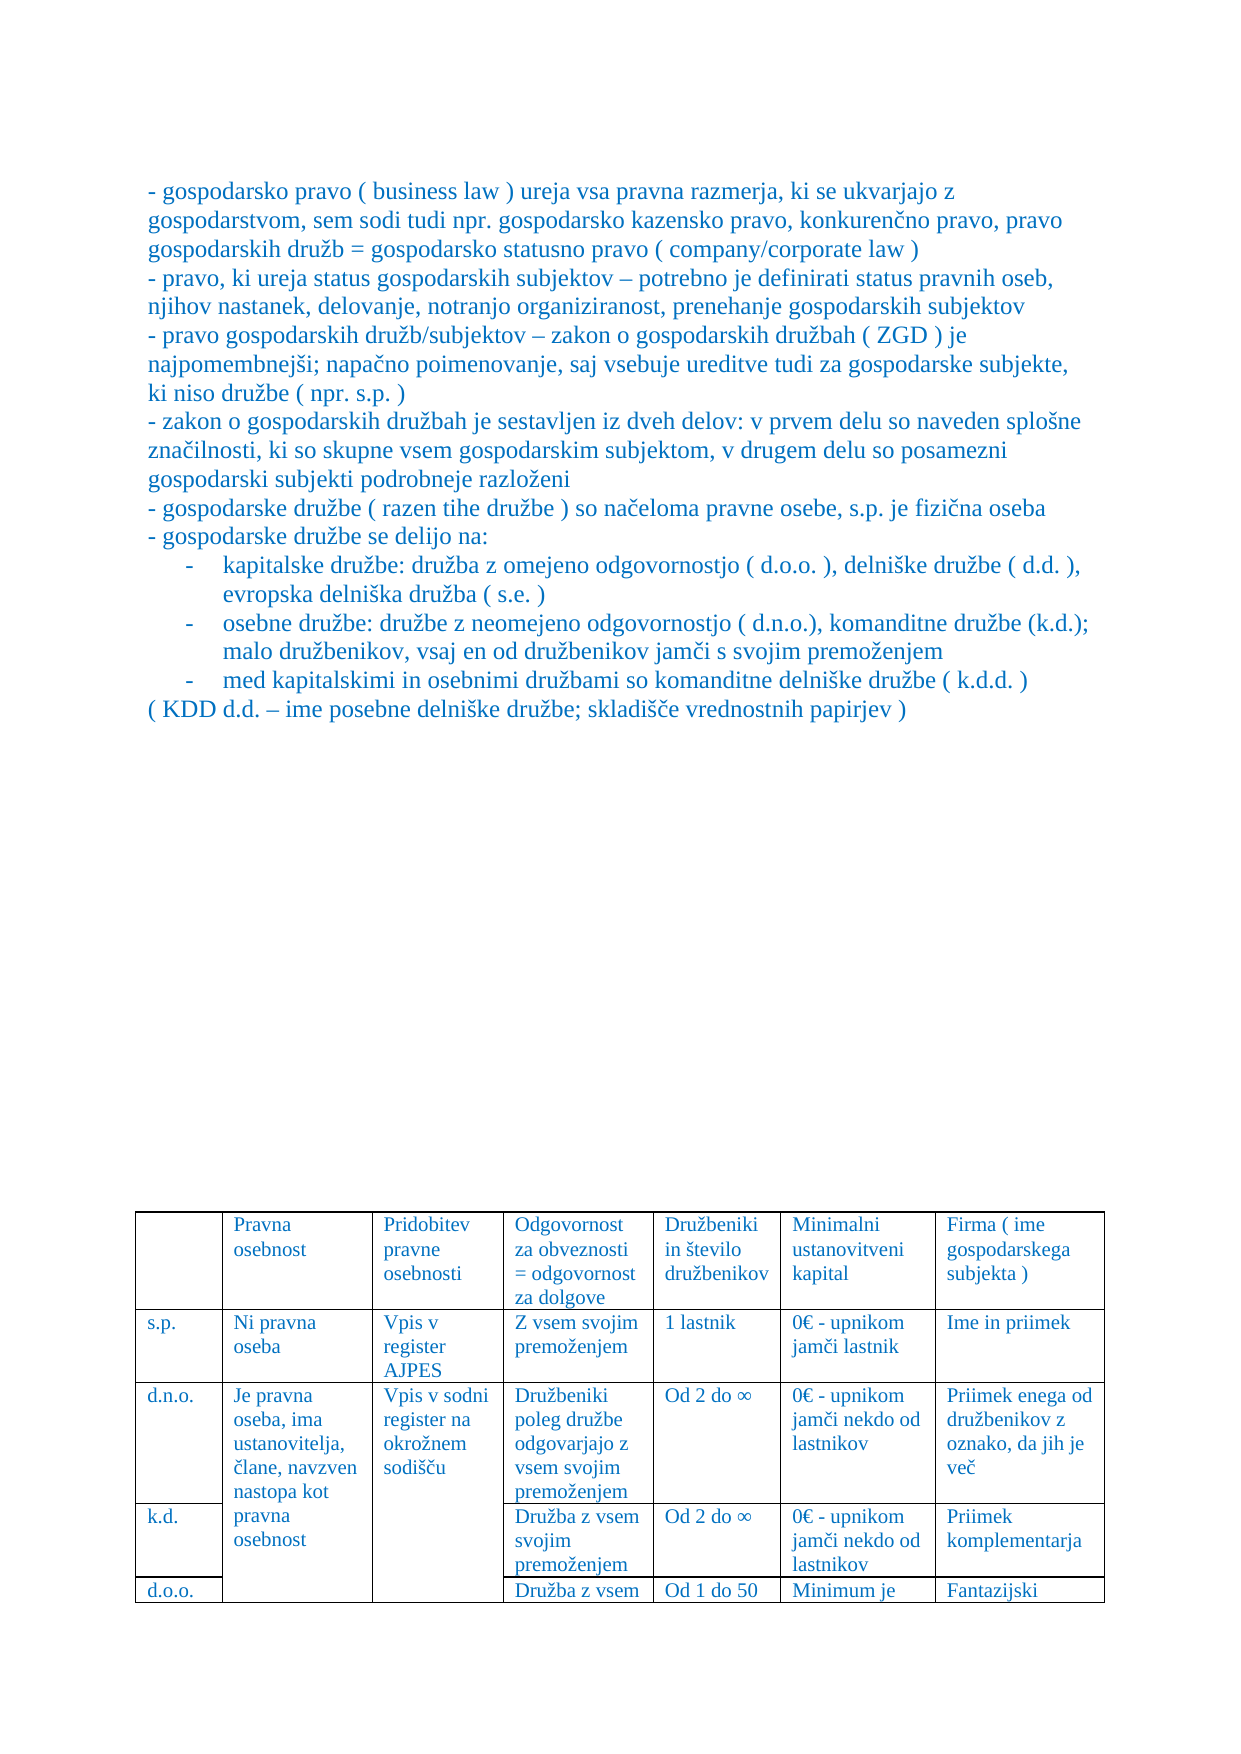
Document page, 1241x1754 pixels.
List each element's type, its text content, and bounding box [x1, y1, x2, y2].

table_header Firma ( ime gospodarskega subjekta ) [936, 1213, 1104, 1309]
text - gospodarsko pravo ( business law ) ureja vsa pravna razmerja, ki se ukvarjajo z gospodarstvom, sem sodi tudi npr. gospodarsko kazensko pravo, konkurenčno pravo, pravo gospodarskih družb = gospodarsko statusno pravo ( company/corporate law ) [148, 176, 1093, 263]
text - pravo gospodarskih družb/subjektov – zakon o gospodarskih družbah ( ZGD ) je najpomembnejši; napačno poimenovanje, saj vsebuje ureditve tudi za gospodarske subjekte, ki niso družbe ( npr. s.p. ) [148, 320, 1093, 406]
table_header Minimalni ustanovitveni kapital [781, 1213, 935, 1309]
table_cell Družbeniki poleg družbe odgovarjajo z vsem svojim premoženjem [504, 1383, 653, 1503]
table_cell Vpis v register AJPES [373, 1310, 503, 1382]
table_cell d.n.o. [136, 1383, 222, 1503]
text - pravo, ki ureja status gospodarskih subjektov – potrebno je definirati status pravnih oseb, njihov nastanek, delovanje, notranjo organiziranost, prenehanje gospodarskih subjektov [148, 263, 1093, 320]
text - gospodarske družbe ( razen tihe družbe ) so načeloma pravne osebe, s.p. je fizična oseba [148, 493, 1093, 521]
table_cell 0€ - upnikom jamči nekdo od lastnikov [781, 1504, 935, 1576]
table_cell Ime in priimek [936, 1310, 1104, 1382]
table_header Pravna osebnost [223, 1213, 372, 1309]
table_cell Družba z vsem svojim premoženjem [504, 1504, 653, 1576]
table_cell Ni pravna oseba [223, 1310, 372, 1382]
table_header [136, 1213, 222, 1309]
table_cell 0€ - upnikom jamči lastnik [781, 1310, 935, 1382]
table_header Odgovornost za obveznosti = odgovornost za dolgove [504, 1213, 653, 1309]
table_header Pridobitev pravne osebnosti [373, 1213, 503, 1309]
table_cell s.p. [136, 1310, 222, 1382]
table_cell Priimek komplementarja [936, 1504, 1104, 1576]
table_cell Z vsem svojim premoženjem [504, 1310, 653, 1382]
table_cell 0€ - upnikom jamči nekdo od lastnikov [781, 1383, 935, 1503]
table_cell Od 1 do 50 [654, 1578, 780, 1602]
table_cell k.d. [136, 1504, 222, 1576]
table_cell Vpis v sodni register na okrožnem sodišču [373, 1383, 503, 1602]
table_cell Od 2 do ∞ [654, 1383, 780, 1503]
table_cell Je pravna oseba, ima ustanovitelja, člane, navzven nastopa kot pravna osebnost [223, 1383, 372, 1602]
table_cell d.o.o. [136, 1578, 222, 1602]
table_cell Družba z vsem [504, 1578, 653, 1602]
table_cell Minimum je [781, 1578, 935, 1602]
table_cell Priimek enega od družbenikov z oznako, da jih je več [936, 1383, 1104, 1503]
text ( KDD d.d. – ime posebne delniške družbe; skladišče vrednostnih papirjev ) [148, 694, 1093, 723]
list med kapitalskimi in osebnimi družbami so komanditne delniške družbe ( k.d.d. ) [185, 665, 1093, 694]
text - gospodarske družbe se delijo na: [148, 521, 1093, 550]
table_cell 1 lastnik [654, 1310, 780, 1382]
list osebne družbe: družbe z neomejeno odgovornostjo ( d.n.o.), komanditne družbe (k.d.); malo družbenikov, vsaj en od družbenikov jamči s svojim premoženjem [185, 608, 1093, 665]
table_cell Fantazijski [936, 1578, 1104, 1602]
text - zakon o gospodarskih družbah je sestavljen iz dveh delov: v prvem delu so naveden splošne značilnosti, ki so skupne vsem gospodarskim subjektom, v drugem delu so posamezni gospodarski subjekti podrobneje razloženi [148, 406, 1093, 493]
list kapitalske družbe: družba z omejeno odgovornostjo ( d.o.o. ), delniške družbe ( d.d. ), evropska delniška družba ( s.e. ) [185, 550, 1093, 608]
table_header Družbeniki in število družbenikov [654, 1213, 780, 1309]
table_cell Od 2 do ∞ [654, 1504, 780, 1576]
